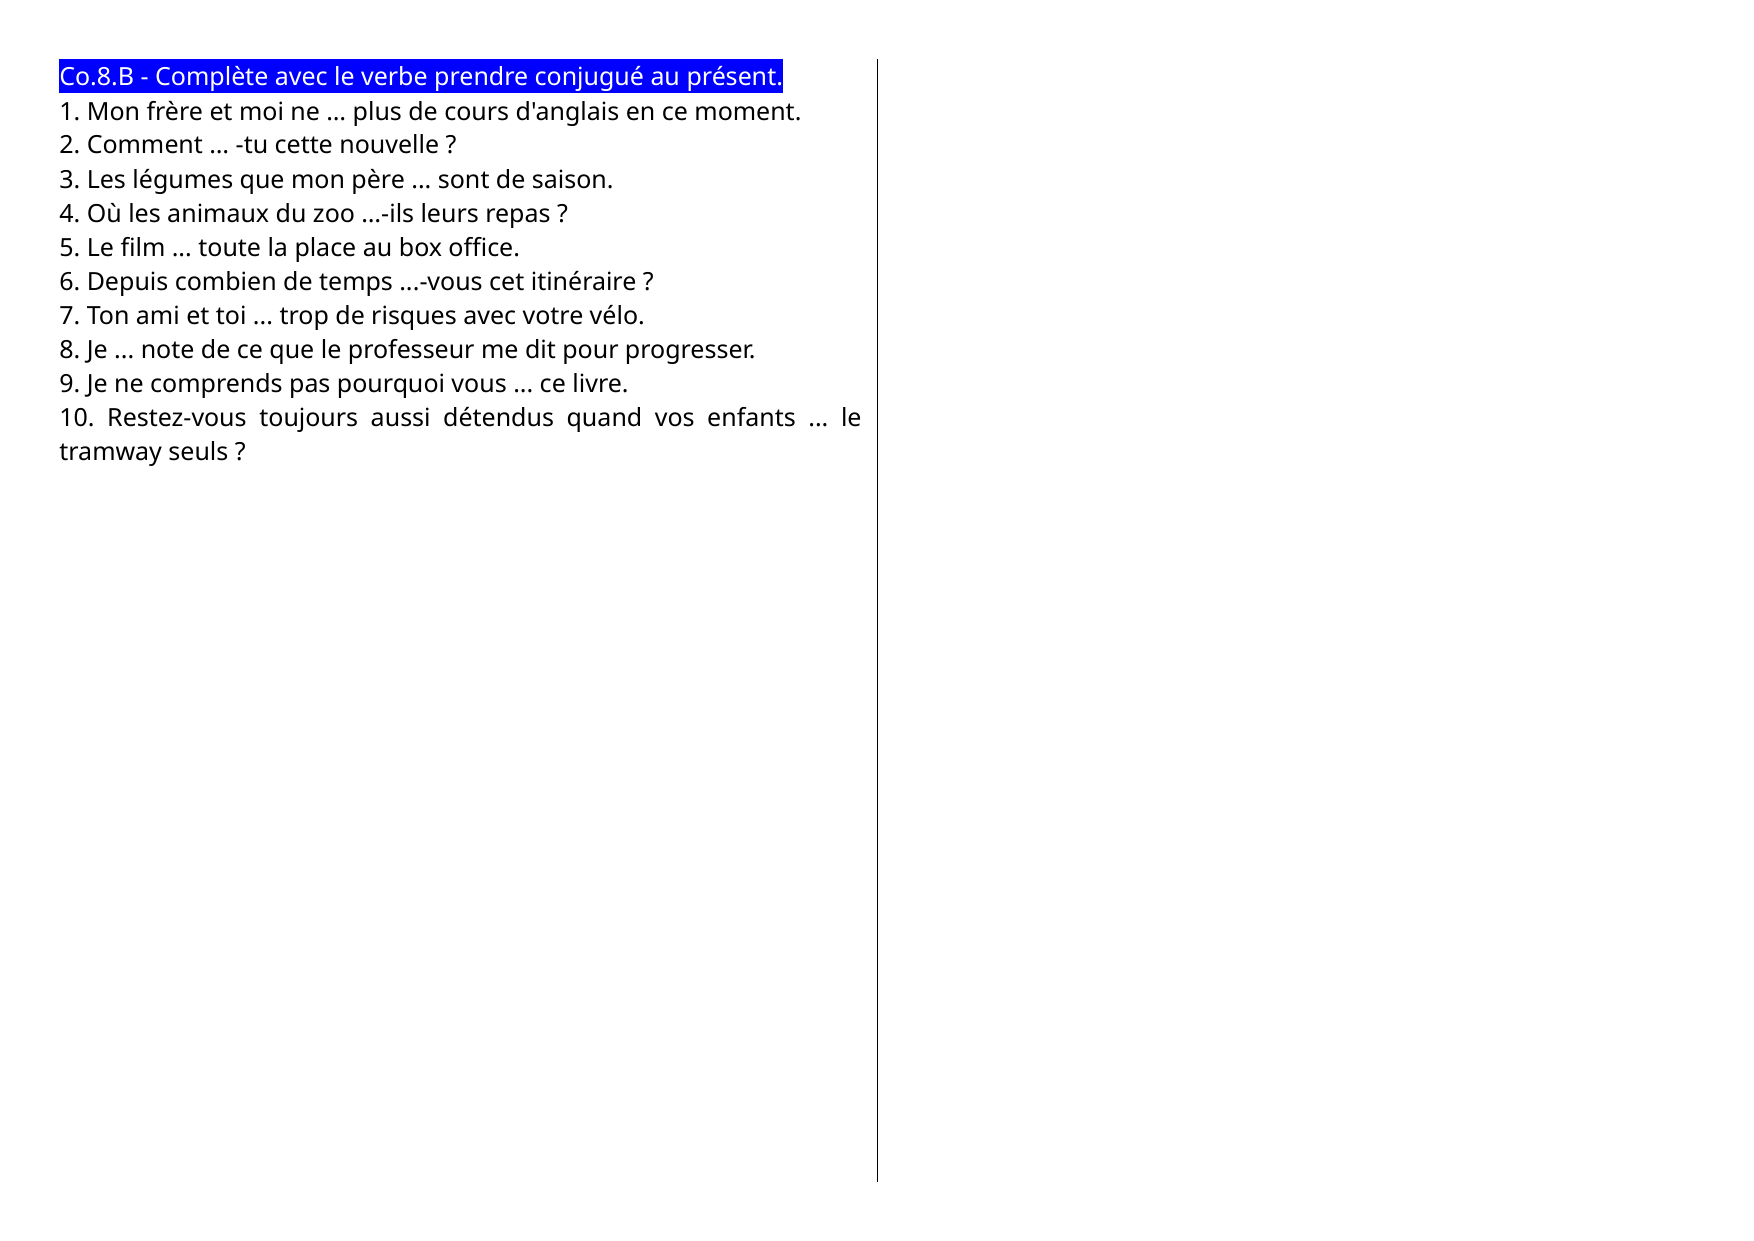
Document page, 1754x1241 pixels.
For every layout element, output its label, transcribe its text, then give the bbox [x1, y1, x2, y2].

text 7. Ton ami et toi ... trop de risques avec votre vélo. [59, 297, 862, 332]
text 10. Restez-vous toujours aussi détendus quand vos enfants ... le tramway seuls ? [59, 400, 862, 468]
text 9. Je ne comprends pas pourquoi vous ... ce livre. [59, 366, 862, 400]
text 5. Le film ... toute la place au box office. [59, 229, 862, 263]
text 3. Les légumes que mon père ... sont de saison. [59, 161, 862, 195]
text 6. Depuis combien de temps ...-vous cet itinéraire ? [59, 263, 862, 297]
text Co.8.B - Complète avec le verbe prendre conjugué au présent. [59, 59, 862, 93]
text 2. Comment … -tu cette nouvelle ? [59, 127, 862, 161]
text 8. Je ... note de ce que le professeur me dit pour progresser. [59, 332, 862, 366]
text 1. Mon frère et moi ne … plus de cours d'anglais en ce moment. [59, 93, 862, 127]
text 4. Où les animaux du zoo …-ils leurs repas ? [59, 195, 862, 229]
